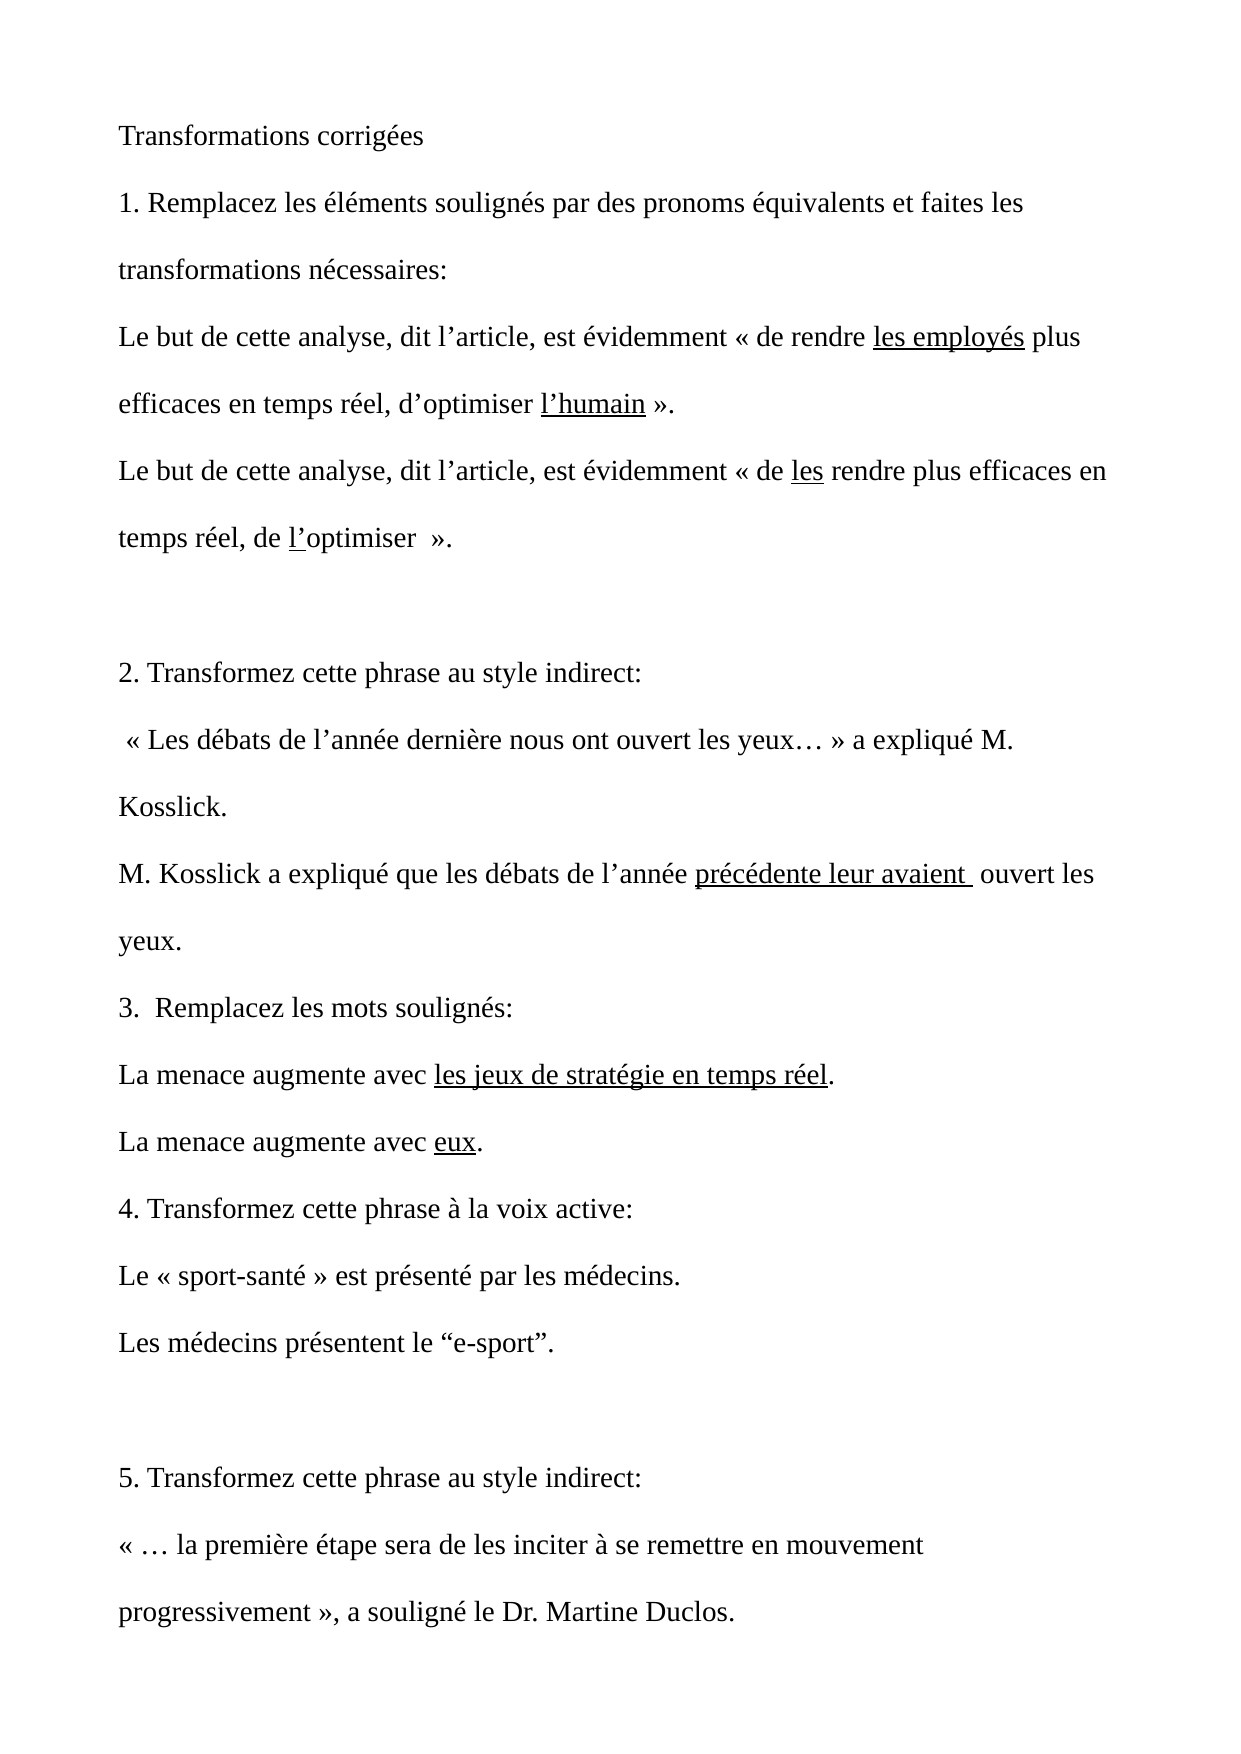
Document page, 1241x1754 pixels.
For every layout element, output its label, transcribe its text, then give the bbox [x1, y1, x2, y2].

text « Les débats de l’année dernière nous ont ouvert les yeux… » a expliqué M. Kosslick. [118, 722, 1122, 822]
text La menace augmente avec eux. [118, 1124, 1122, 1158]
text La menace augmente avec les jeux de stratégie en temps réel. [118, 1057, 1122, 1091]
text Transformations corrigées [118, 118, 1122, 152]
text 4. Transformez cette phrase à la voix active: [118, 1191, 1122, 1225]
text « … la première étape sera de les inciter à se remettre en mouvement progressivement », a souligné le Dr. Martine Duclos. [118, 1527, 1122, 1627]
text 5. Transformez cette phrase au style indirect: [118, 1460, 1122, 1493]
text Le but de cette analyse, dit l’article, est évidemment « de les rendre plus efficaces en temps réel, de l’optimiser ». [118, 453, 1122, 554]
text Le but de cette analyse, dit l’article, est évidemment « de rendre les employés plus efficaces en temps réel, d’optimiser l’humain ». [118, 319, 1122, 420]
text M. Kosslick a expliqué que les débats de l’année précédente leur avaient ouvert les yeux. [118, 856, 1122, 957]
text Les médecins présentent le “e-sport”. [118, 1326, 1122, 1359]
text 2. Transformez cette phrase au style indirect: [118, 655, 1122, 688]
text 1. Remplacez les éléments soulignés par des pronoms équivalents et faites les transformations nécessaires: [118, 185, 1122, 286]
text 3. Remplacez les mots soulignés: [118, 990, 1122, 1024]
text Le « sport-santé » est présenté par les médecins. [118, 1258, 1122, 1292]
